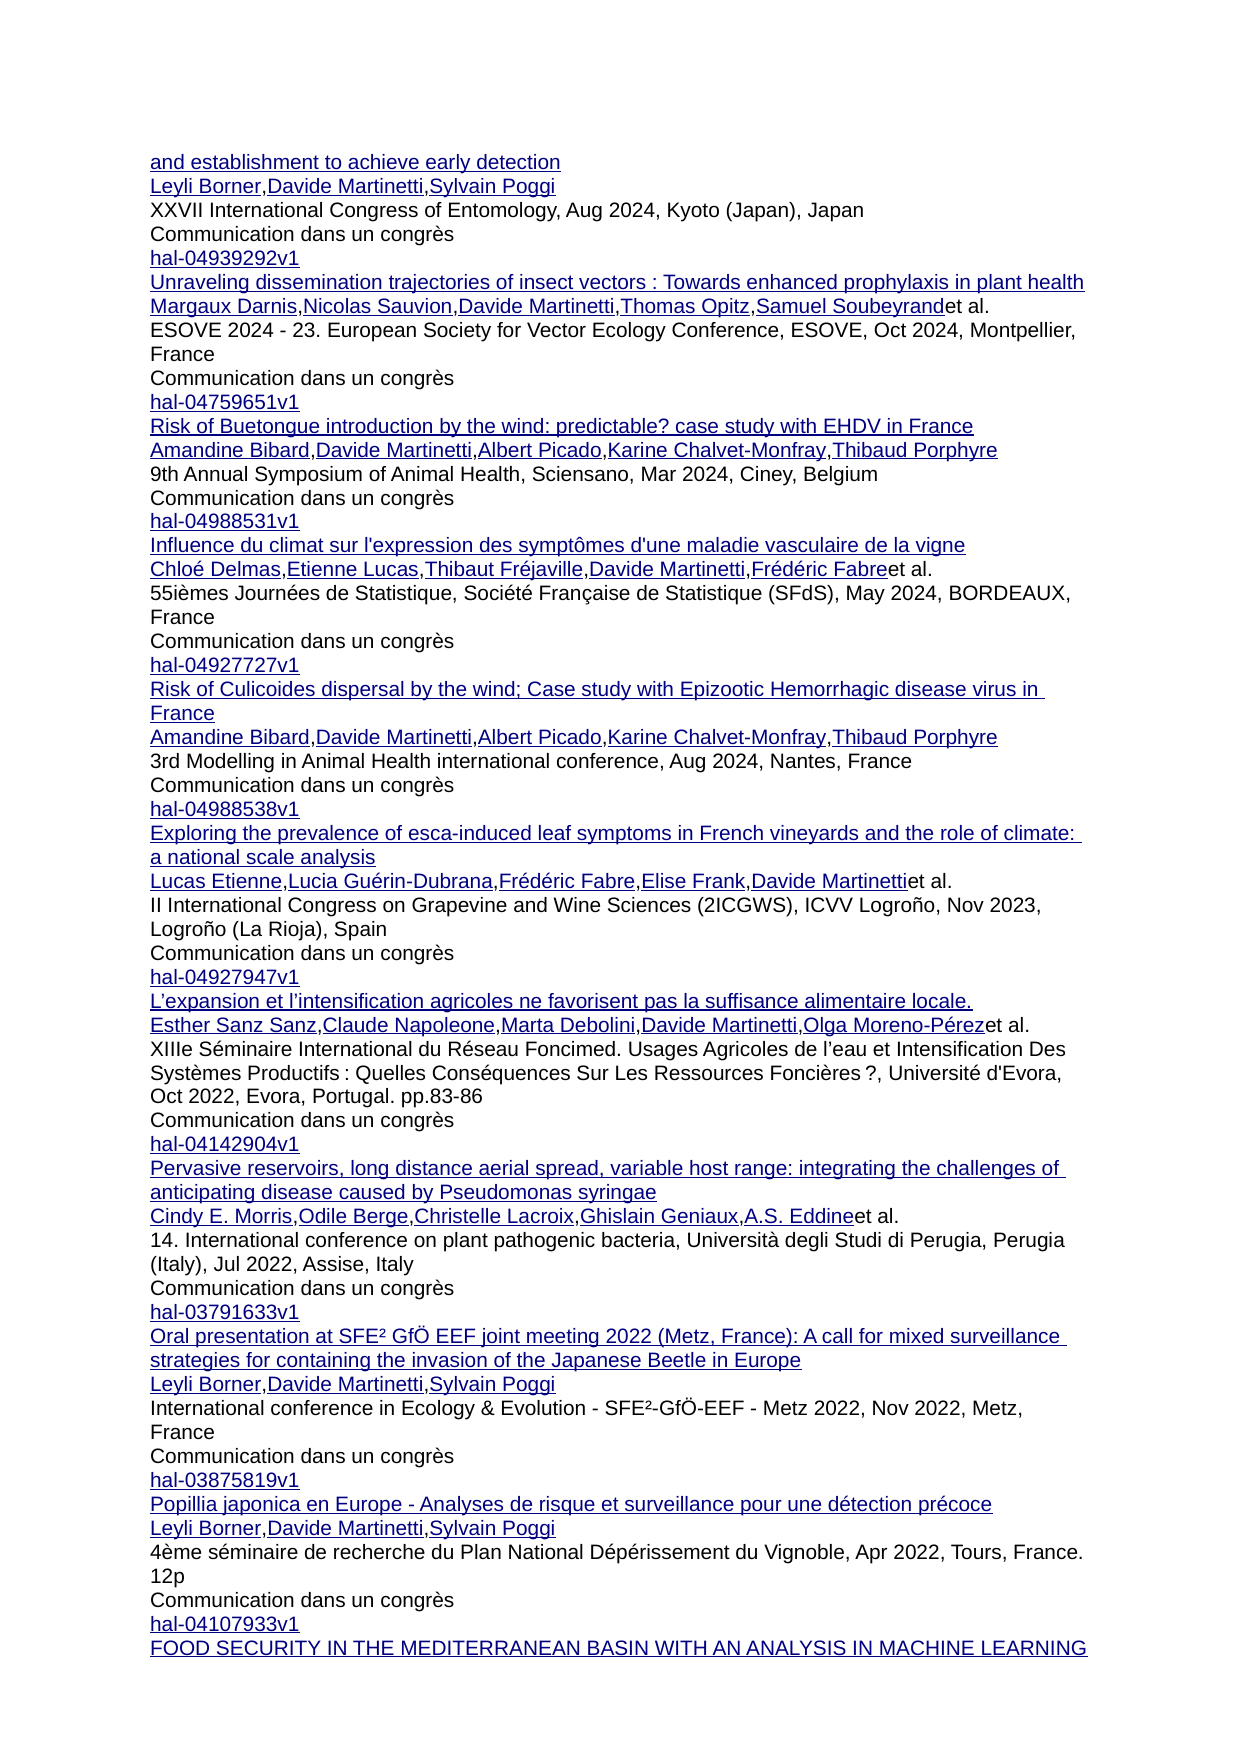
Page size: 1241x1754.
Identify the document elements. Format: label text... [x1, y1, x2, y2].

table_cell Popillia japonica en Europe - Analyses de risque et surveillance pour une détection précoce Leyli Borner,Davide Martinetti,Sylvain Poggi 4ème séminaire de recherche du Plan National Dépérissement du Vignoble, Apr 2022, Tours, France. 12p Communication dans un congrès hal-04107933v1 [150, 1492, 1090, 1635]
table_cell and establishment to achieve early detection Leyli Borner,Davide Martinetti,Sylvain Poggi XXVII International Congress of Entomology, Aug 2024, Kyoto (Japan), Japan Communication dans un congrès hal-04939292v1 [150, 150, 1090, 270]
table_cell Unraveling dissemination trajectories of insect vectors : Towards enhanced prophylaxis in plant health Margaux Darnis,Nicolas Sauvion,Davide Martinetti,Thomas Opitz,Samuel Soubeyrandet al. ESOVE 2024 - 23. European Society for Vector Ecology Conference, ESOVE, Oct 2024, Montpellier, France Communication dans un congrès hal-04759651v1 [150, 270, 1090, 413]
table_cell Influence du climat sur l'expression des symptômes d'une maladie vasculaire de la vigne Chloé Delmas,Etienne Lucas,Thibaut Fréjaville,Davide Martinetti,Frédéric Fabreet al. 55ièmes Journées de Statistique, Société Française de Statistique (SFdS), May 2024, BORDEAUX, France Communication dans un congrès hal-04927727v1 [150, 533, 1090, 677]
table_cell Oral presentation at SFE² GfÖ EEF joint meeting 2022 (Metz, France): A call for mixed surveillance strategies for containing the invasion of the Japanese Beetle in Europe Leyli Borner,Davide Martinetti,Sylvain Poggi International conference in Ecology & Evolution - SFE²-GfÖ-EEF - Metz 2022, Nov 2022, Metz, France Communication dans un congrès hal-03875819v1 [150, 1324, 1090, 1492]
table_cell Risk of Buetongue introduction by the wind: predictable? case study with EHDV in France Amandine Bibard,Davide Martinetti,Albert Picado,Karine Chalvet-Monfray,Thibaud Porphyre 9th Annual Symposium of Animal Health, Sciensano, Mar 2024, Ciney, Belgium Communication dans un congrès hal-04988531v1 [150, 414, 1090, 533]
table_cell Exploring the prevalence of esca-induced leaf symptoms in French vineyards and the role of climate: a national scale analysis Lucas Etienne,Lucia Guérin-Dubrana,Frédéric Fabre,Elise Frank,Davide Martinettiet al. II International Congress on Grapevine and Wine Sciences (2ICGWS), ICVV Logroño, Nov 2023, Logroño (La Rioja), Spain Communication dans un congrès hal-04927947v1 [150, 821, 1090, 988]
table_cell FOOD SECURITY IN THE MEDITERRANEAN BASIN WITH AN ANALYSIS IN MACHINE LEARNING [150, 1635, 1090, 1659]
table_cell Risk of Culicoides dispersal by the wind; Case study with Epizootic Hemorrhagic disease virus in France Amandine Bibard,Davide Martinetti,Albert Picado,Karine Chalvet-Monfray,Thibaud Porphyre 3rd Modelling in Animal Health international conference, Aug 2024, Nantes, France Communication dans un congrès hal-04988538v1 [150, 677, 1090, 821]
table_cell Pervasive reservoirs, long distance aerial spread, variable host range: integrating the challenges of anticipating disease caused by Pseudomonas syringae Cindy E. Morris,Odile Berge,Christelle Lacroix,Ghislain Geniaux,A.S. Eddineet al. 14. International conference on plant pathogenic bacteria, Università degli Studi di Perugia, Perugia (Italy), Jul 2022, Assise, Italy Communication dans un congrès hal-03791633v1 [150, 1156, 1090, 1324]
table_cell L’expansion et l’intensification agricoles ne favorisent pas la suffisance alimentaire locale. Esther Sanz Sanz,Claude Napoleone,Marta Debolini,Davide Martinetti,Olga Moreno-Pérezet al. XIIIe Séminaire International du Réseau Foncimed. Usages Agricoles de l’eau et Intensification Des Systèmes Productifs : Quelles Conséquences Sur Les Ressources Foncières ?, Université d'Evora, Oct 2022, Evora, Portugal. pp.83-86 Communication dans un congrès hal-04142904v1 [150, 989, 1090, 1156]
